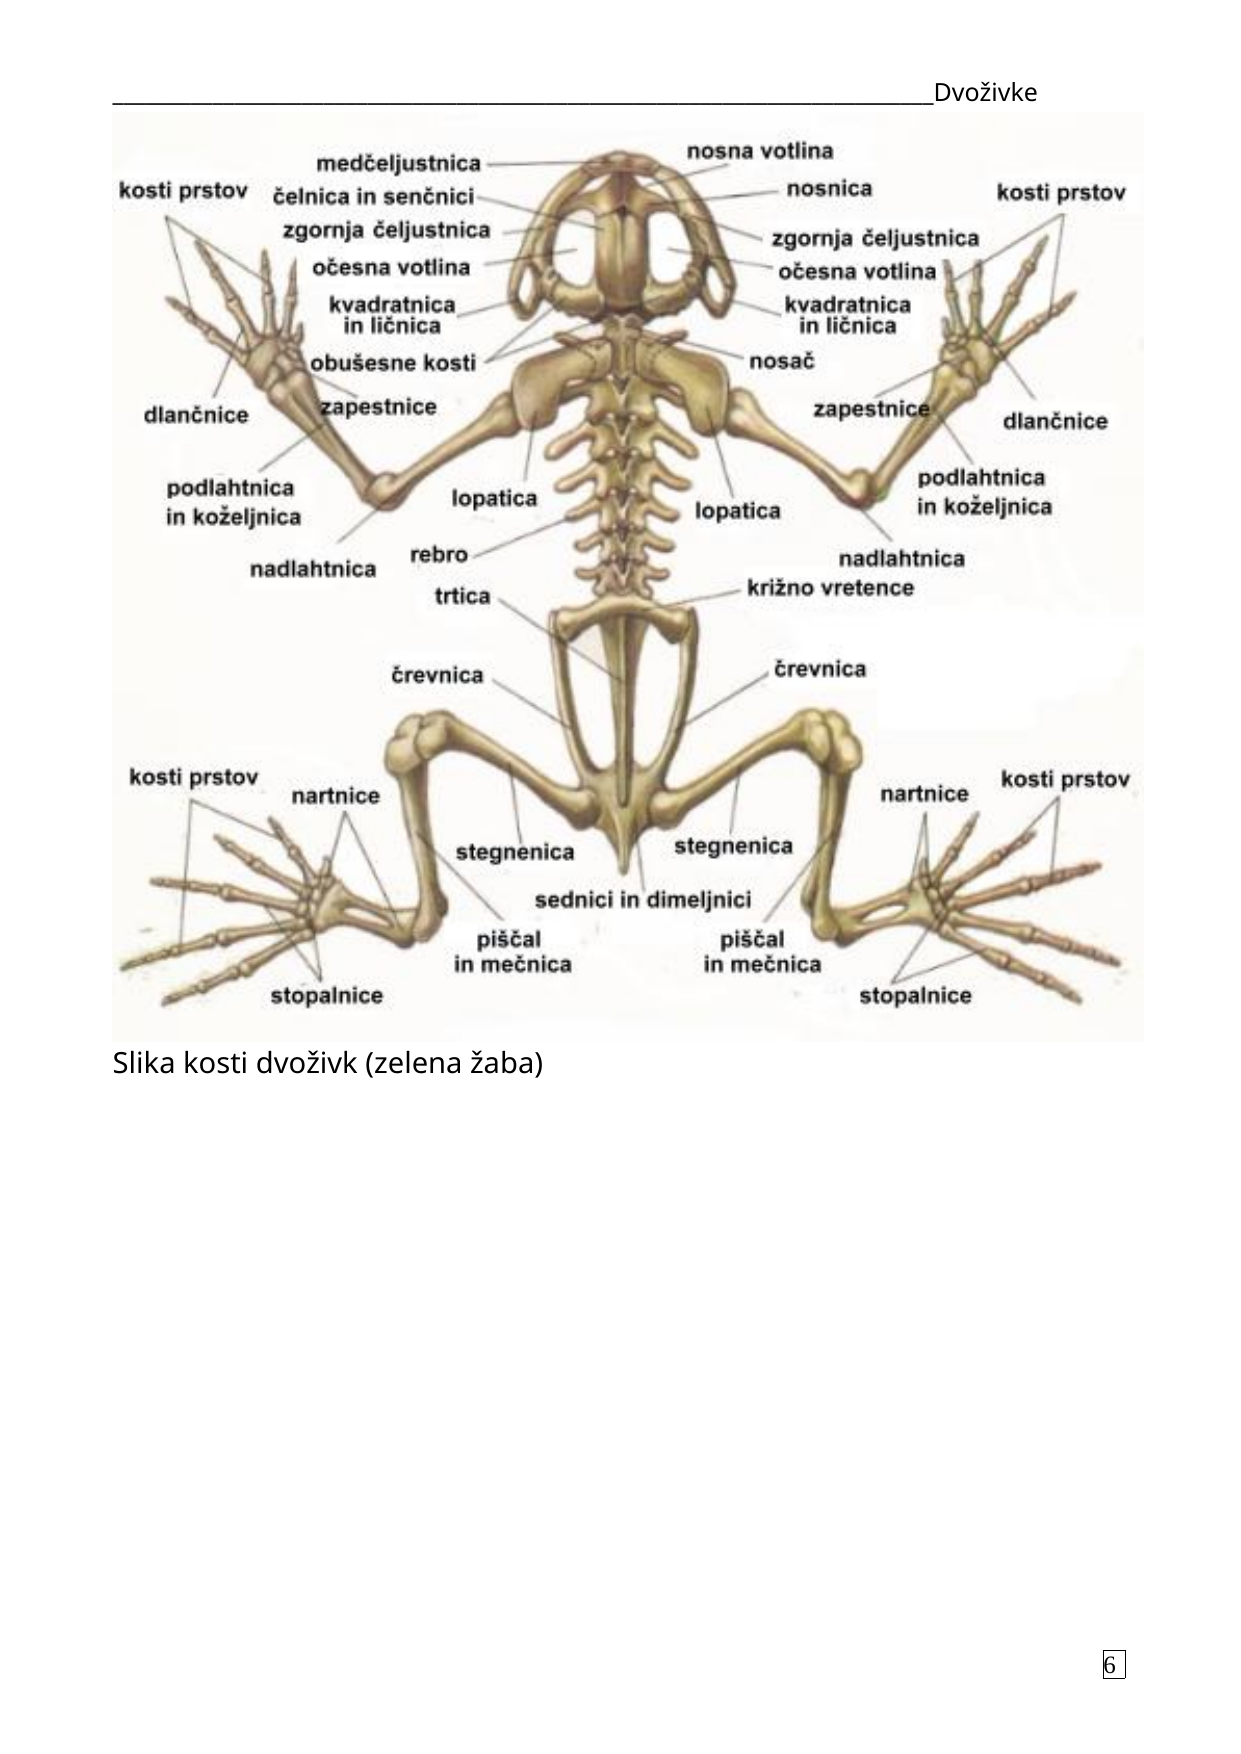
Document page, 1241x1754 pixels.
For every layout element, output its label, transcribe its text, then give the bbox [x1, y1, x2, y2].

picture [112, 112, 1144, 1042]
text Slika kosti dvoživk (zelena žaba) [112, 1042, 1125, 1082]
